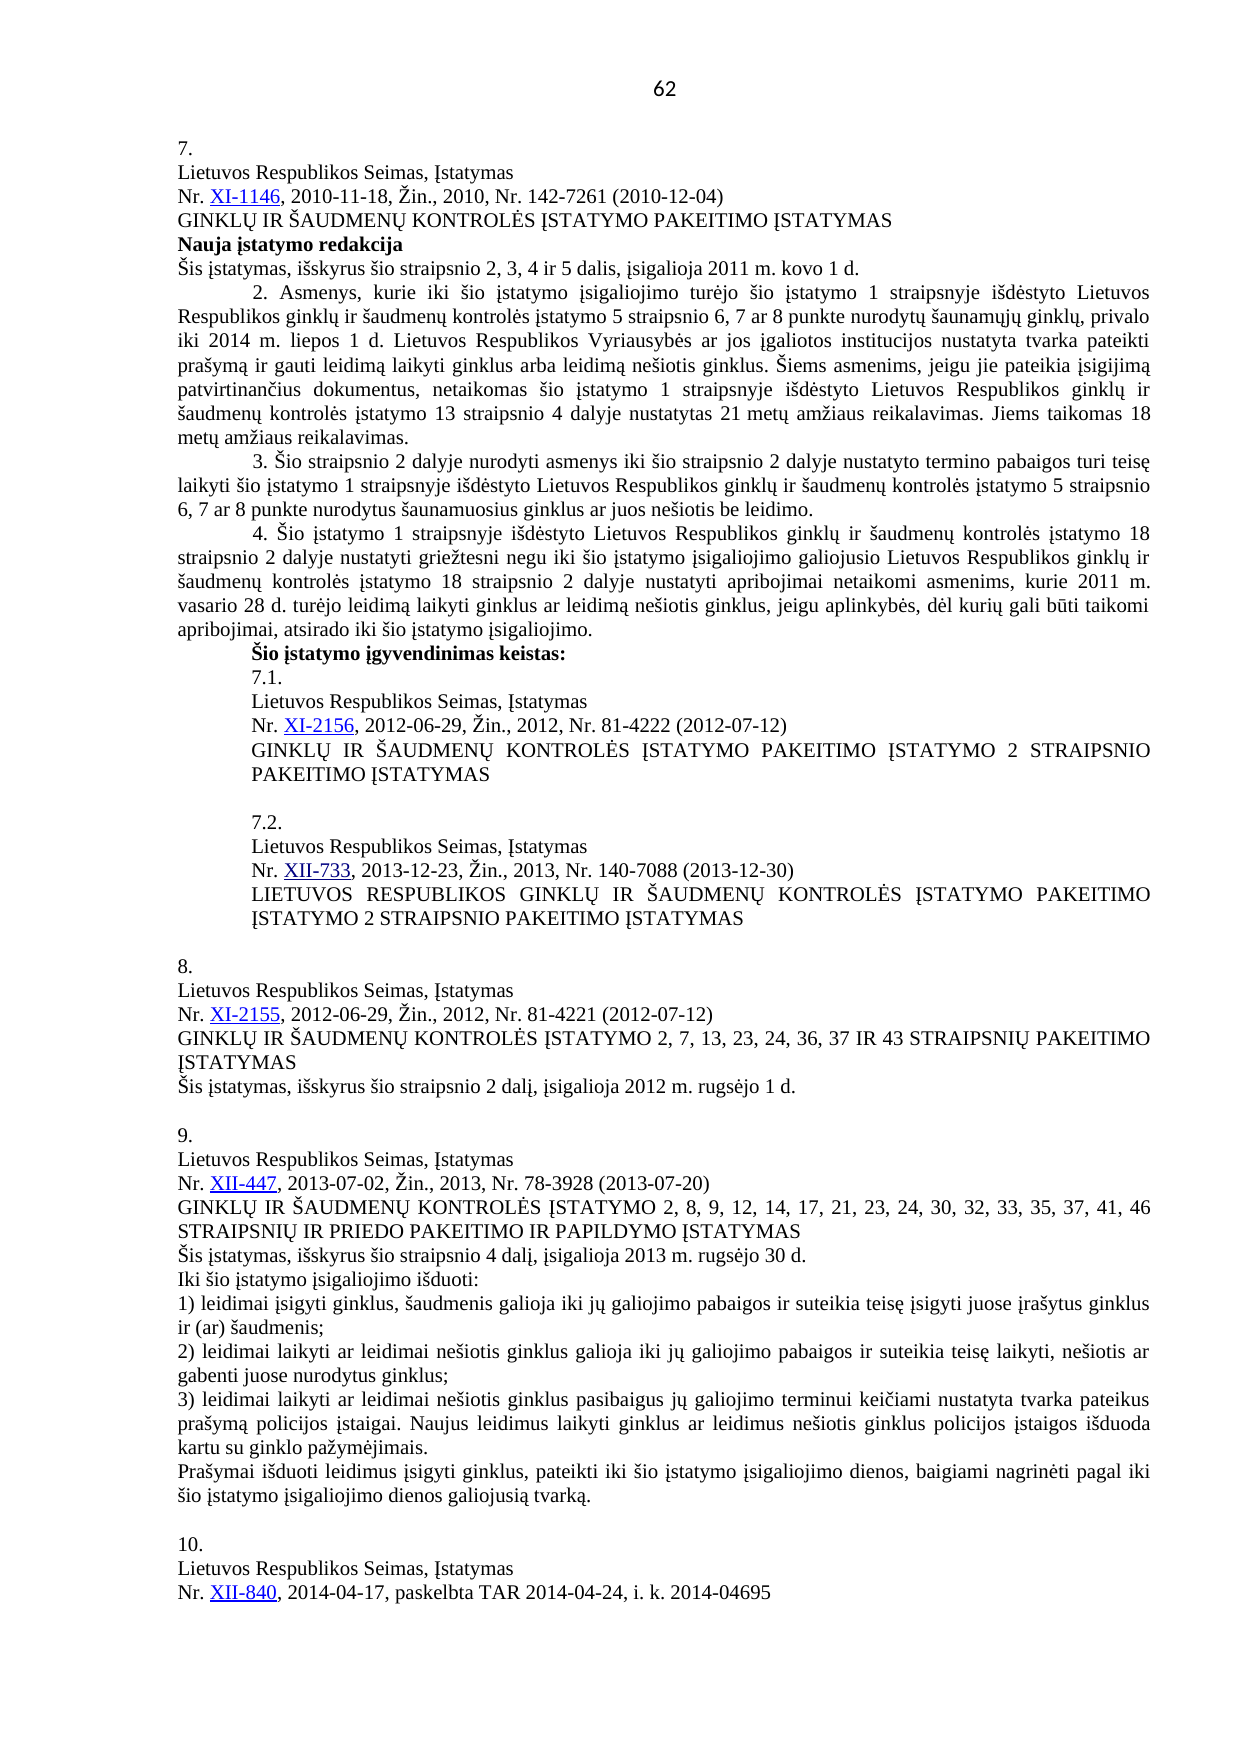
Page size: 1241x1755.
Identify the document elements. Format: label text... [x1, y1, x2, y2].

text 4. Šio įstatymo 1 straipsnyje išdėstyto Lietuvos Respublikos ginklų ir šaudmenų kontrolės įstatymo 18 straipsnio 2 dalyje nustatyti griežtesni negu iki šio įstatymo įsigaliojimo galiojusio Lietuvos Respublikos ginklų ir šaudmenų kontrolės įstatymo 18 straipsnio 2 dalyje nustatyti apribojimai netaikomi asmenims, kurie 2011 m. vasario 28 d. turėjo leidimą laikyti ginklus ar leidimą nešiotis ginklus, jeigu aplinkybės, dėl kurių gali būti taikomi apribojimai, atsirado iki šio įstatymo įsigaliojimo. [177, 521, 1152, 641]
text Prašymai išduoti leidimus įsigyti ginklus, pateikti iki šio įstatymo įsigaliojimo dienos, baigiami nagrinėti pagal iki šio įstatymo įsigaliojimo dienos galiojusią tvarką. [177, 1459, 1152, 1507]
text Lietuvos Respublikos Seimas, Įstatymas [177, 1147, 1152, 1171]
text Lietuvos Respublikos Seimas, Įstatymas [177, 978, 1152, 1002]
subtitle GINKLŲ IR ŠAUDMENŲ KONTROLĖS ĮSTATYMO PAKEITIMO ĮSTATYMAS [177, 208, 1152, 232]
text 7. [177, 136, 1152, 160]
text 2) leidimai laikyti ar leidimai nešiotis ginklus galioja iki jų galiojimo pabaigos ir suteikia teisę laikyti, nešiotis ar gabenti juose nurodytus ginklus; [177, 1339, 1152, 1387]
text 2. Asmenys, kurie iki šio įstatymo įsigaliojimo turėjo šio įstatymo 1 straipsnyje išdėstyto Lietuvos Respublikos ginklų ir šaudmenų kontrolės įstatymo 5 straipsnio 6, 7 ar 8 punkte nurodytų šaunamųjų ginklų, privalo iki 2014 m. liepos 1 d. Lietuvos Respublikos Vyriausybės ar jos įgaliotos institucijos nustatyta tvarka pateikti prašymą ir gauti leidimą laikyti ginklus arba leidimą nešiotis ginklus. Šiems asmenims, jeigu jie pateikia įsigijimą patvirtinančius dokumentus, netaikomas šio įstatymo 1 straipsnyje išdėstyto Lietuvos Respublikos ginklų ir šaudmenų kontrolės įstatymo 13 straipsnio 4 dalyje nustatytas 21 metų amžiaus reikalavimas. Jiems taikomas 18 metų amžiaus reikalavimas. [177, 280, 1152, 449]
text Šis įstatymas, išskyrus šio straipsnio 2, 3, 4 ir 5 dalis, įsigalioja 2011 m. kovo 1 d. [177, 256, 1152, 280]
text Nr. XII-447, 2013-07-02, Žin., 2013, Nr. 78-3928 (2013-07-20) [177, 1171, 1152, 1195]
text 10. [177, 1532, 1152, 1556]
text Nr. XI-1146, 2010-11-18, Žin., 2010, Nr. 142-7261 (2010-12-04) [177, 184, 1152, 208]
text Iki šio įstatymo įsigaliojimo išduoti: [177, 1267, 1152, 1291]
text GINKLŲ IR ŠAUDMENŲ KONTROLĖS ĮSTATYMO 2, 7, 13, 23, 24, 36, 37 IR 43 STRAIPSNIŲ PAKEITIMO ĮSTATYMAS [177, 1026, 1152, 1074]
text 7.2. [177, 810, 1152, 834]
text Šio įstatymo įgyvendinimas keistas: [177, 641, 1152, 665]
text Nauja įstatymo redakcija [177, 232, 1152, 256]
text Nr. XII-840, 2014-04-17, paskelbta TAR 2014-04-24, i. k. 2014-04695 [177, 1580, 1152, 1604]
text Nr. XI-2156, 2012-06-29, Žin., 2012, Nr. 81-4222 (2012-07-12) [177, 713, 1152, 737]
text 8. [177, 954, 1152, 978]
text LIETUVOS RESPUBLIKOS GINKLŲ IR ŠAUDMENŲ KONTROLĖS ĮSTATYMO PAKEITIMO ĮSTATYMO 2 STRAIPSNIO PAKEITIMO ĮSTATYMAS [251, 882, 1152, 930]
text 3. Šio straipsnio 2 dalyje nurodyti asmenys iki šio straipsnio 2 dalyje nustatyto termino pabaigos turi teisę laikyti šio įstatymo 1 straipsnyje išdėstyto Lietuvos Respublikos ginklų ir šaudmenų kontrolės įstatymo 5 straipsnio 6, 7 ar 8 punkte nurodytus šaunamuosius ginklus ar juos nešiotis be leidimo. [177, 449, 1152, 521]
text 3) leidimai laikyti ar leidimai nešiotis ginklus pasibaigus jų galiojimo terminui keičiami nustatyta tvarka pateikus prašymą policijos įstaigai. Naujus leidimus laikyti ginklus ar leidimus nešiotis ginklus policijos įstaigos išduoda kartu su ginklo pažymėjimais. [177, 1387, 1152, 1459]
text Šis įstatymas, išskyrus šio straipsnio 4 dalį, įsigalioja 2013 m. rugsėjo 30 d. [177, 1243, 1152, 1267]
text GINKLŲ IR ŠAUDMENŲ KONTROLĖS ĮSTATYMO 2, 8, 9, 12, 14, 17, 21, 23, 24, 30, 32, 33, 35, 37, 41, 46 STRAIPSNIŲ IR PRIEDO PAKEITIMO IR PAPILDYMO ĮSTATYMAS [177, 1195, 1152, 1243]
text Lietuvos Respublikos Seimas, Įstatymas [177, 689, 1152, 713]
text Šis įstatymas, išskyrus šio straipsnio 2 dalį, įsigalioja 2012 m. rugsėjo 1 d. [177, 1074, 1152, 1098]
text 7.1. [177, 665, 1152, 689]
text 1) leidimai įsigyti ginklus, šaudmenis galioja iki jų galiojimo pabaigos ir suteikia teisę įsigyti juose įrašytus ginklus ir (ar) šaudmenis; [177, 1291, 1152, 1339]
text 9. [177, 1122, 1152, 1147]
text Nr. XII-733, 2013-12-23, Žin., 2013, Nr. 140-7088 (2013-12-30) [177, 858, 1152, 882]
text Lietuvos Respublikos Seimas, Įstatymas [177, 834, 1152, 858]
text GINKLŲ IR ŠAUDMENŲ KONTROLĖS ĮSTATYMO PAKEITIMO ĮSTATYMO 2 STRAIPSNIO PAKEITIMO ĮSTATYMAS [251, 737, 1152, 786]
text Nr. XI-2155, 2012-06-29, Žin., 2012, Nr. 81-4221 (2012-07-12) [177, 1002, 1152, 1026]
text Lietuvos Respublikos Seimas, Įstatymas [177, 1556, 1152, 1580]
subtitle Lietuvos Respublikos Seimas, Įstatymas [177, 160, 1152, 184]
